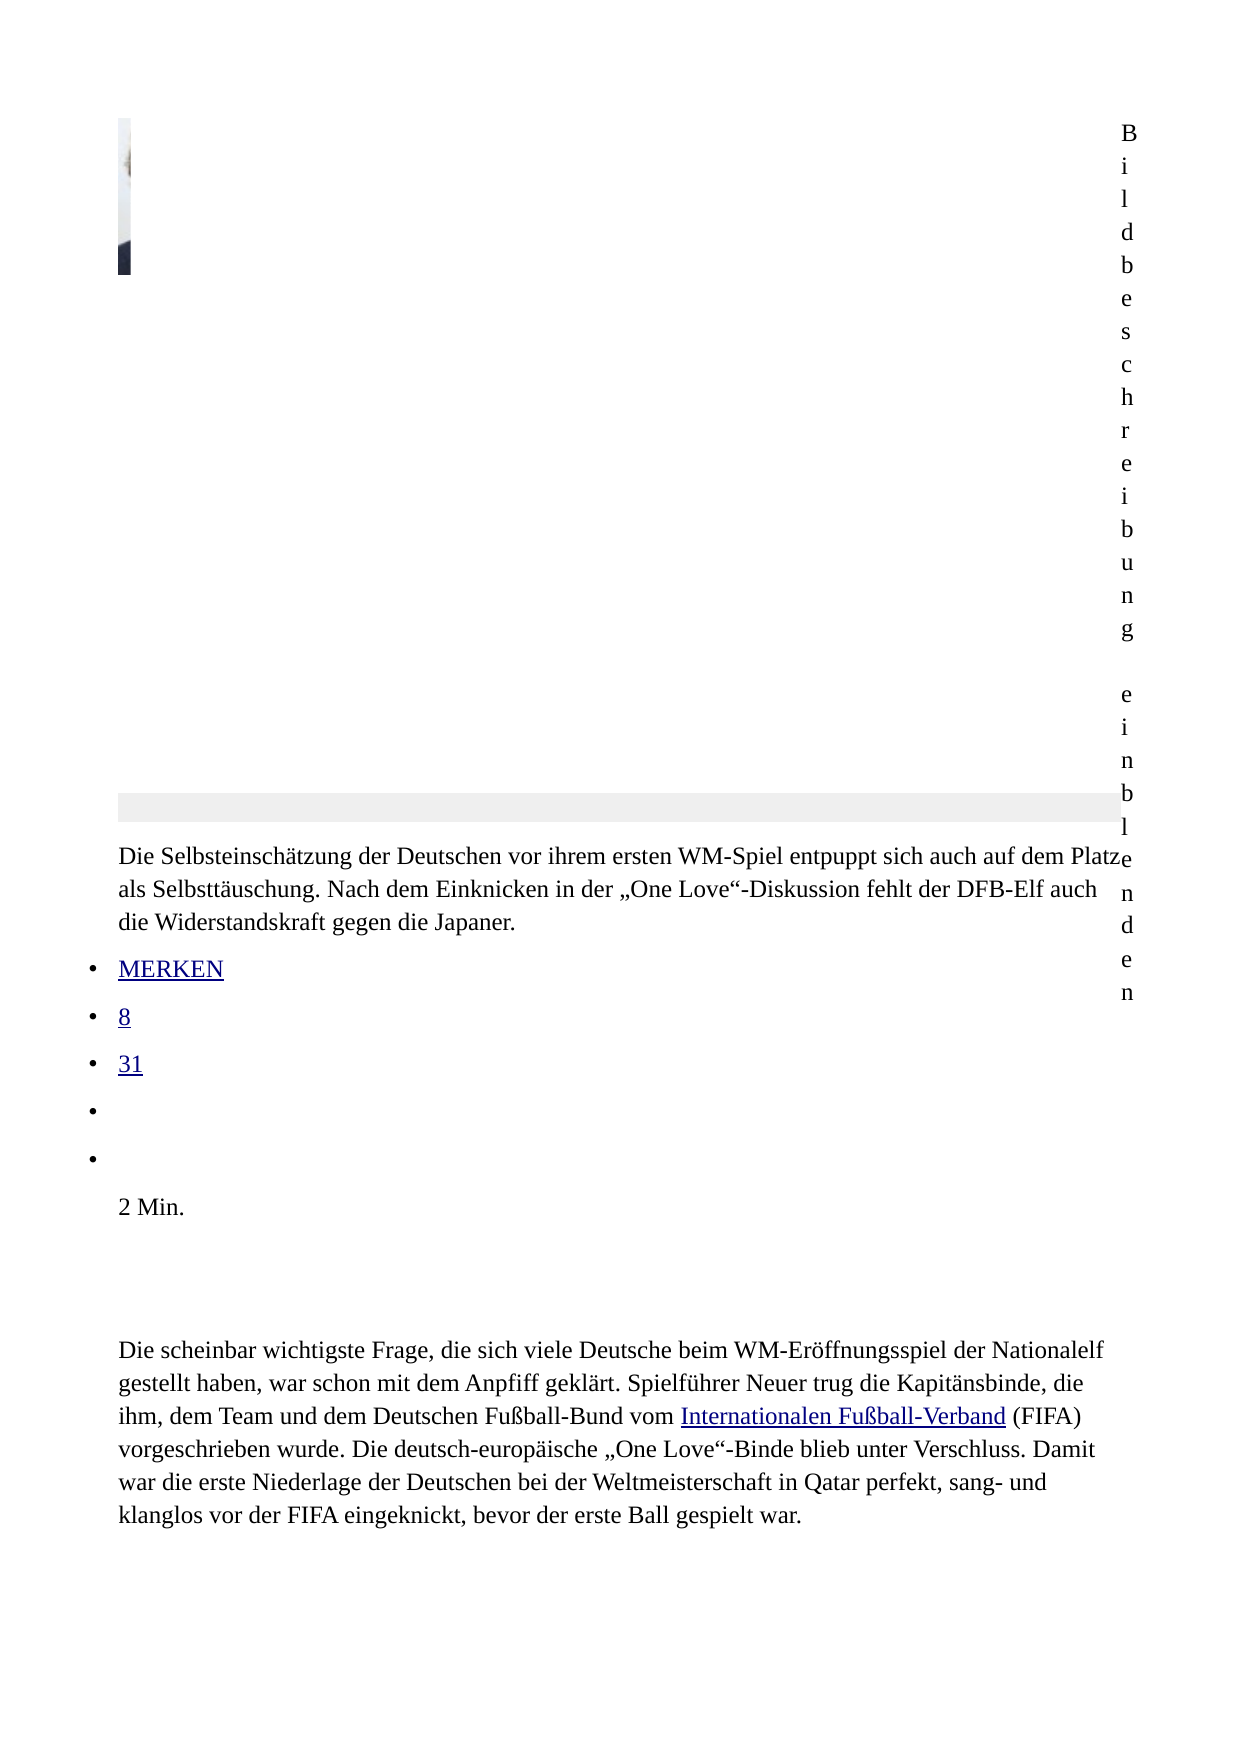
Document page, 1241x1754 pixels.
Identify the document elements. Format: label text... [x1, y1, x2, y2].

text Die Selbsteinschätzung der Deutschen vor ihrem ersten WM-Spiel entpuppt sich auch auf dem Platz als Selbsttäuschung. Nach dem Einknicken in der „One Love“-Diskussion fehlt der DFB-Elf auch die Widerstandskraft gegen die Japaner. [118, 841, 1121, 936]
text Die scheinbar wichtigste Frage, die sich viele Deutsche beim WM-Eröffnungsspiel der Nationalelf gestellt haben, war schon mit dem Anpfiff geklärt. Spielführer Neuer trug die Kapitänsbinde, die ihm, dem Team und dem Deutschen Fußball-Bund vom Internationalen Fußball-Verband (FIFA) vorgeschrieben wurde. Die deutsch-europäische „One Love“-Binde blieb unter Verschluss. Damit war die erste Niederlage der Deutschen bei der Weltmeisterschaft in Qatar perfekt, sang- und klanglos vor der FIFA eingeknickt, bevor der erste Ball gespielt war. [118, 1335, 1122, 1529]
text 2 Min. [118, 1192, 1122, 1221]
list 8 [118, 1002, 1122, 1031]
list 31 [118, 1049, 1122, 1078]
list MERKEN [118, 954, 1121, 983]
picture [118, 118, 131, 275]
